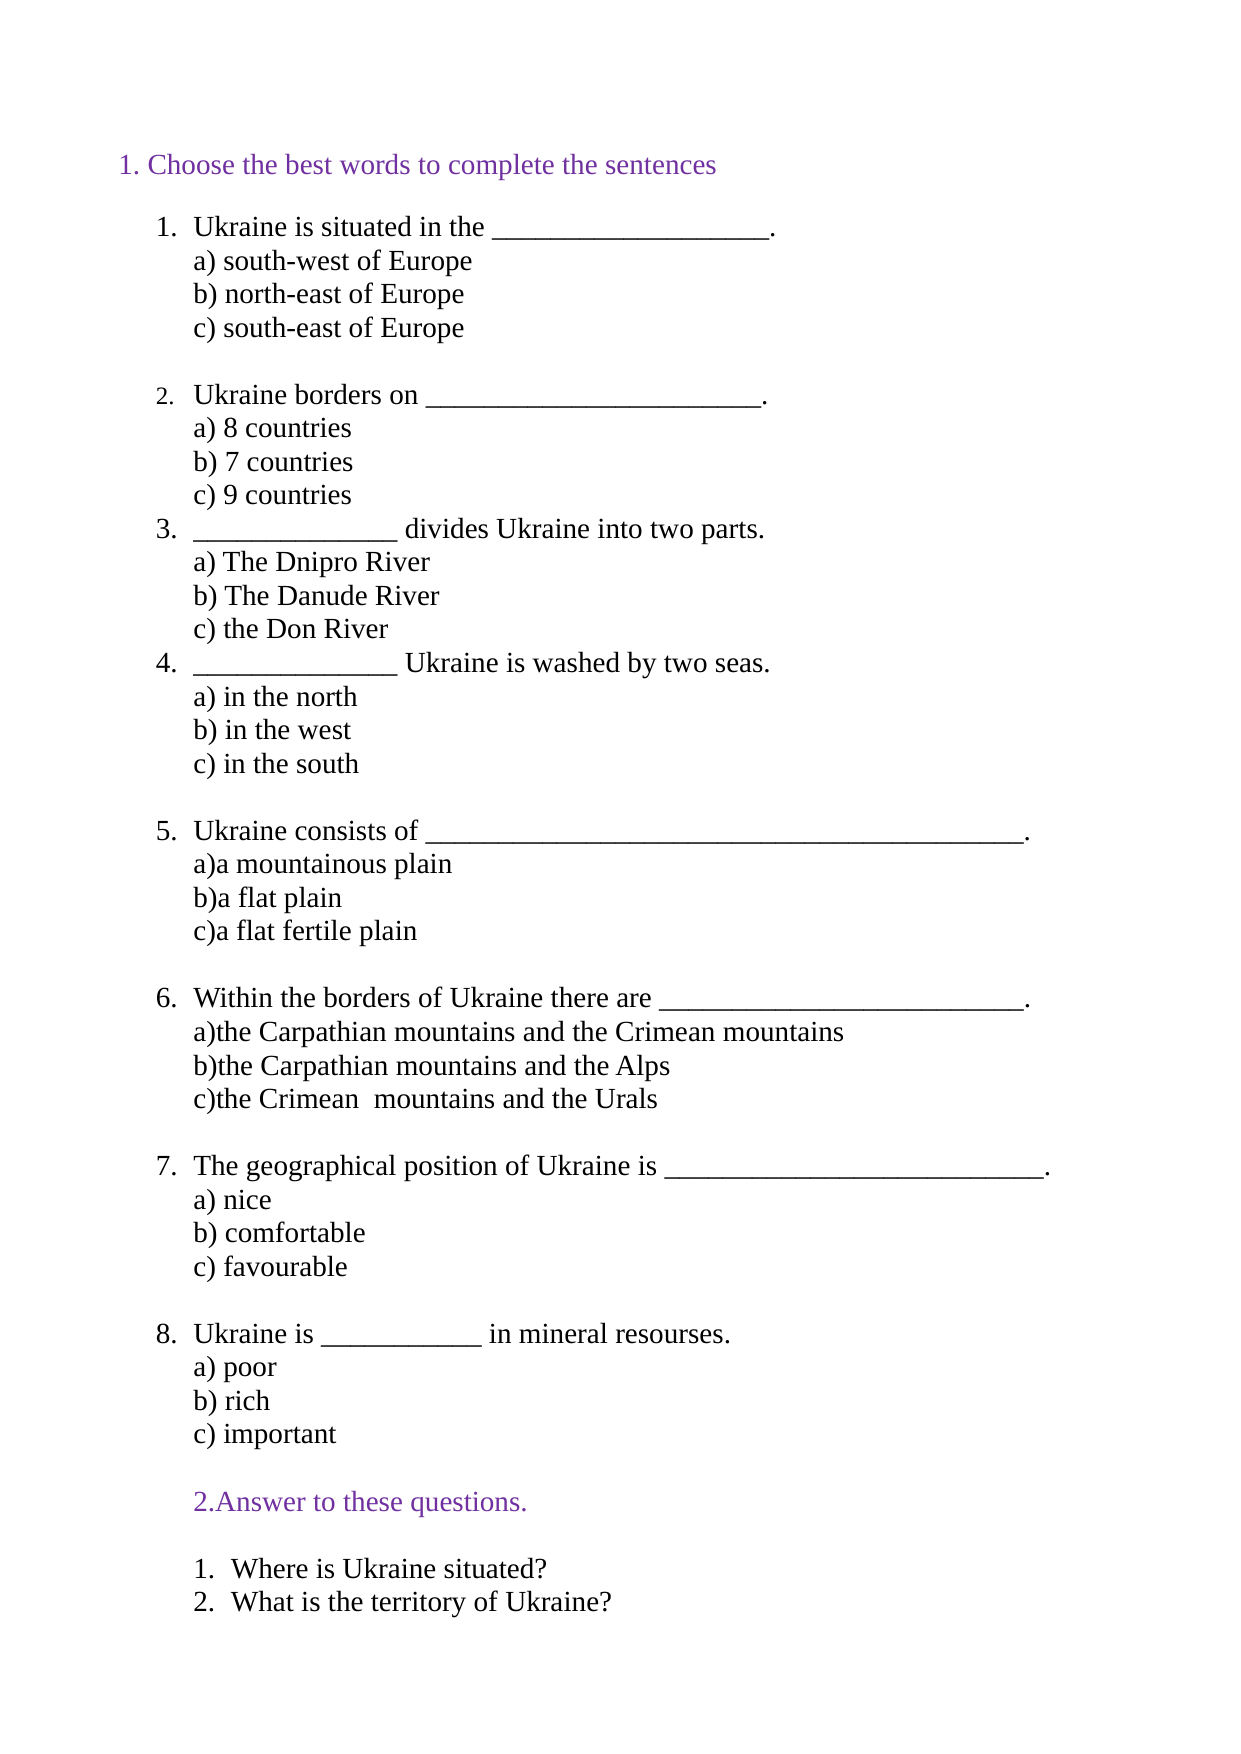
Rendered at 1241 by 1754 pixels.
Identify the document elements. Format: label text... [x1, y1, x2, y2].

text a)the Carpathian mountains and the Crimean mountains [193, 1014, 1122, 1048]
list ______________ Ukraine is washed by two seas. [156, 645, 1122, 679]
text 1. Choose the best words to complete the sentences [118, 147, 1122, 180]
text b) rich [193, 1383, 1122, 1417]
text с) the Don River [193, 612, 1122, 645]
text b) in the west [193, 712, 1122, 746]
text b) north-east of Europe [193, 276, 1122, 310]
text c) important [193, 1417, 1122, 1450]
text c) favourable [193, 1249, 1122, 1282]
text c)the Crimean mountains and the Urals [193, 1081, 1122, 1115]
list Within the borders of Ukraine there are _________________________. [156, 981, 1122, 1014]
list ______________ divides Ukraine into two parts. [156, 511, 1122, 544]
text a)a mountainous plain [193, 846, 1122, 880]
text a) nice [193, 1182, 1122, 1215]
text b)the Carpathian mountains and the Alps [193, 1048, 1122, 1081]
text a) in the north [193, 679, 1122, 712]
text a) poor [193, 1349, 1122, 1383]
text a) 8 countries [193, 410, 1122, 444]
list Where is Ukraine situated? [193, 1551, 1122, 1584]
text с) south-east of Europe [193, 310, 1122, 343]
list Ukraine borders on _______________________. [156, 377, 1122, 410]
text с) 9 countries [193, 477, 1122, 511]
text a) south-west of Europe [193, 243, 1122, 276]
text b) The Danude River [193, 578, 1122, 612]
text a) The Dnipro River [193, 544, 1122, 578]
text b) 7 countries [193, 444, 1122, 477]
text b) comfortable [193, 1215, 1122, 1249]
text 2.Answer to these questions. [193, 1484, 1122, 1517]
list The geographical position of Ukraine is __________________________. [156, 1148, 1122, 1182]
list Ukraine consists of _________________________________________. [156, 813, 1122, 846]
list What is the territory of Ukraine? [193, 1584, 1122, 1618]
text c) in the south [193, 746, 1122, 779]
list Ukraine is situated in the ___________________. [156, 209, 1122, 243]
text c)a flat fertile plain [193, 913, 1122, 947]
list Ukraine is ___________ in mineral resourses. [156, 1316, 1122, 1349]
text b)a flat plain [193, 880, 1122, 913]
